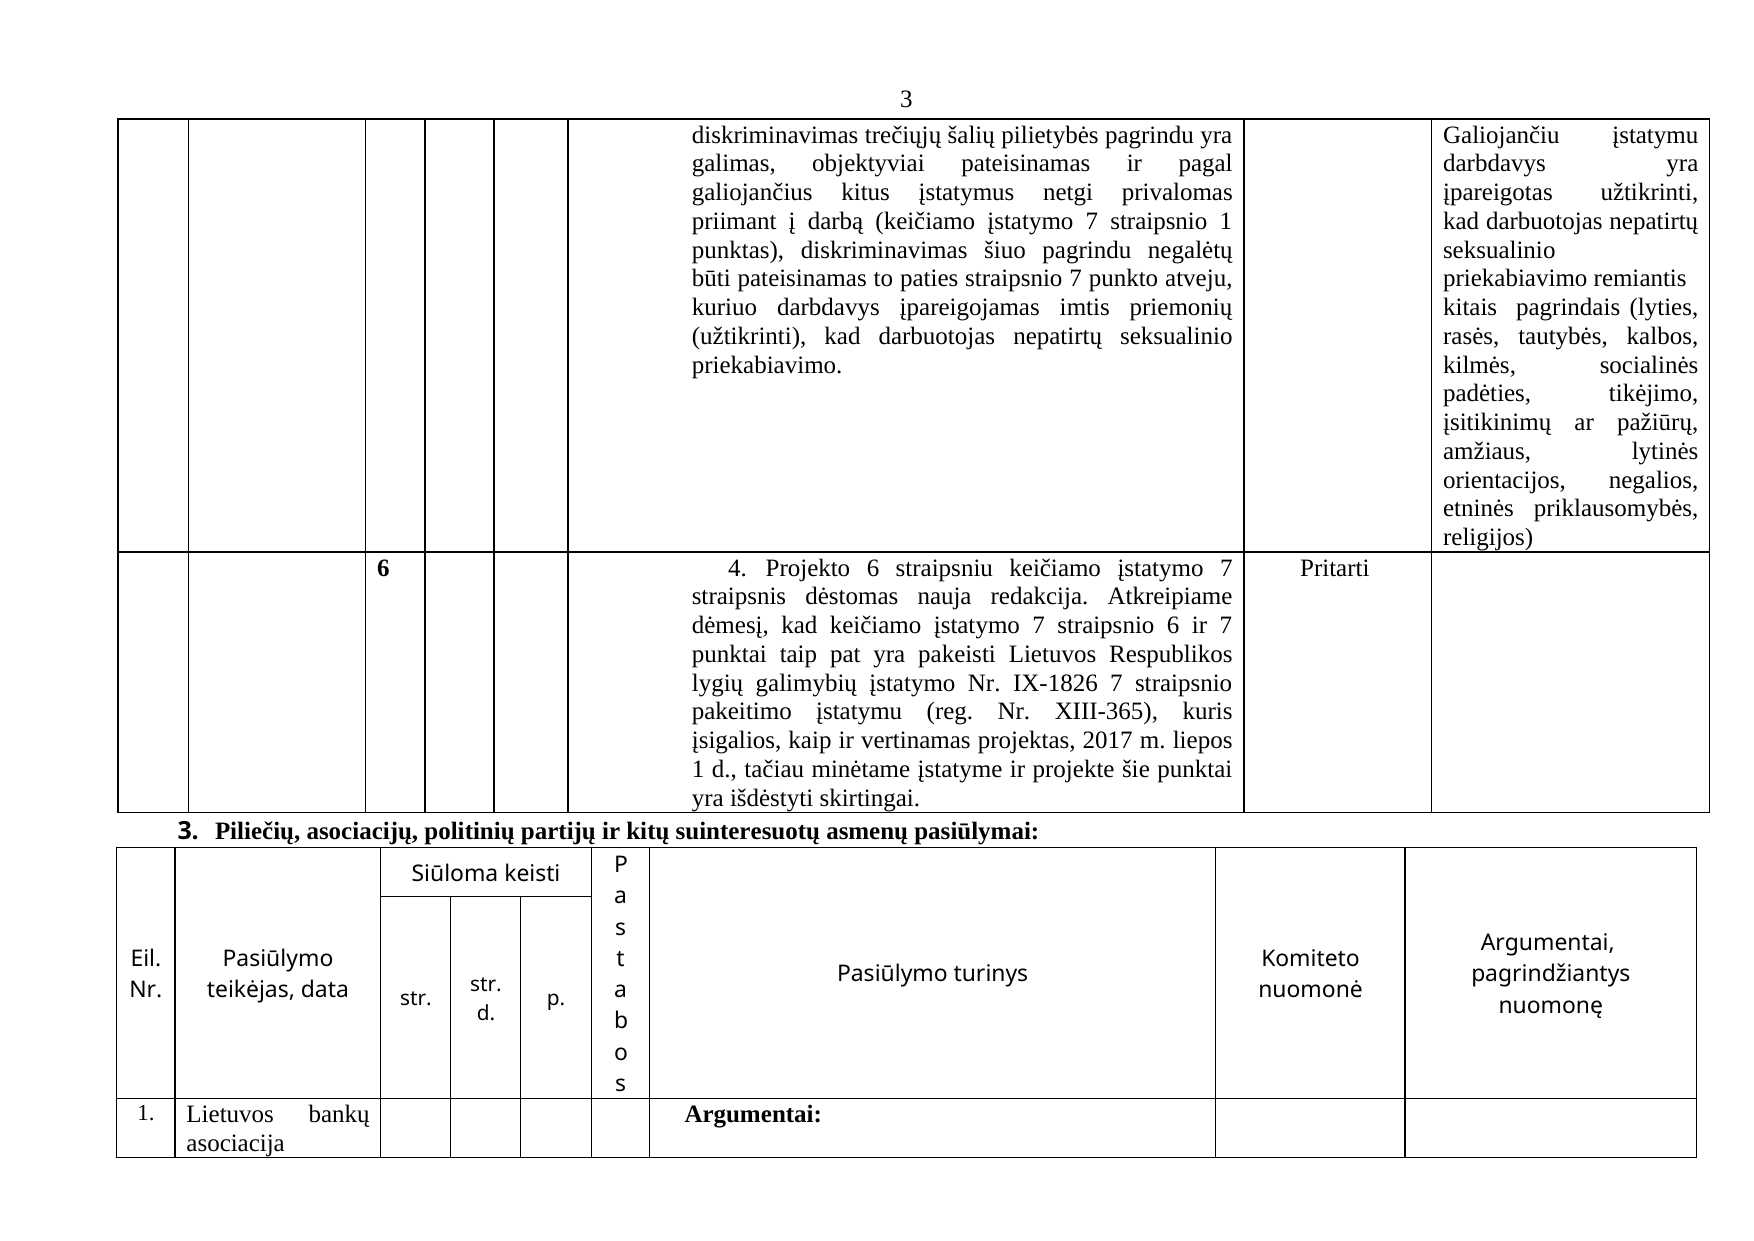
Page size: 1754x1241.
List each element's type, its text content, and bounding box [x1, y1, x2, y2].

table_cell diskriminavimas trečiųjų šalių pilietybės pagrindu yra galimas, objektyviai pateisinamas ir pagal galiojančius kitus įstatymus netgi privalomas priimant į darbą (keičiamo įstatymo 7 straipsnio 1 punktas), diskriminavimas šiuo pagrindu negalėtų būti pateisinamas to paties straipsnio 7 punkto atveju, kuriuo darbdavys įpareigojamas imtis priemonių (užtikrinti), kad darbuotojas nepatirtų seksualinio priekabiavimo. [569, 120, 1243, 551]
table_cell [1406, 1099, 1696, 1157]
table_cell p. [521, 897, 591, 1098]
table_cell str. [381, 897, 450, 1098]
table_cell Lietuvos bankų asociacija [176, 1099, 380, 1157]
table_cell [495, 120, 567, 551]
table_cell [189, 553, 365, 811]
table_cell [119, 553, 188, 811]
table_cell [119, 120, 188, 551]
table_cell [1216, 1099, 1404, 1157]
table_cell [521, 1099, 591, 1157]
table_cell [1245, 120, 1431, 551]
table_cell [592, 1099, 649, 1157]
table_cell str. d. [451, 897, 520, 1098]
table_cell Pritarti [1245, 553, 1431, 811]
table_cell [426, 120, 493, 551]
table_cell [451, 1099, 520, 1157]
table_header Eil. Nr. [117, 848, 174, 1098]
list Piliečių, asociacijų, politinių partijų ir kitų suinteresuotų asmenų pasiūlymai: [177, 813, 1694, 847]
table_cell 1. [117, 1099, 174, 1157]
table_cell [189, 120, 365, 551]
table_cell [426, 553, 493, 811]
table_cell Galiojančiu įstatymu darbdavys yra įpareigotas užtikrinti, kad darbuotojas nepatirtų seksualinio priekabiavimo remiantis kitais pagrindais (lyties, rasės, tautybės, kalbos, kilmės, socialinės padėties, tikėjimo, įsitikinimų ar pažiūrų, amžiaus, lytinės orientacijos, negalios, etninės priklausomybės, religijos) [1432, 120, 1709, 551]
table_cell [495, 553, 567, 811]
table_cell [1432, 553, 1709, 811]
table_header Pasiūlymo teikėjas, data [176, 848, 380, 1098]
table_header Siūloma keisti [381, 848, 591, 896]
table_header Pasiūlymo turinys [650, 848, 1215, 1098]
table_header Argumentai, pagrindžiantys nuomonę [1406, 848, 1696, 1098]
table_cell 6 [366, 553, 424, 811]
table_cell [381, 1099, 450, 1157]
table_header Pastabos [592, 848, 649, 1098]
table_cell Projekto 6 straipsniu keičiamo įstatymo 7 straipsnis dėstomas nauja redakcija. Atkreipiame dėmesį, kad keičiamo įstatymo 7 straipsnio 6 ir 7 punktai taip pat yra pakeisti Lietuvos Respublikos lygių galimybių įstatymo Nr. IX-1826 7 straipsnio pakeitimo įstatymu (reg. Nr. XIII-365), kuris įsigalios, kaip ir vertinamas projektas, 2017 m. liepos 1 d., tačiau minėtame įstatyme ir projekte šie punktai yra išdėstyti skirtingai. [569, 553, 1243, 811]
table_header Komiteto nuomonė [1216, 848, 1404, 1098]
table_cell [366, 120, 424, 551]
